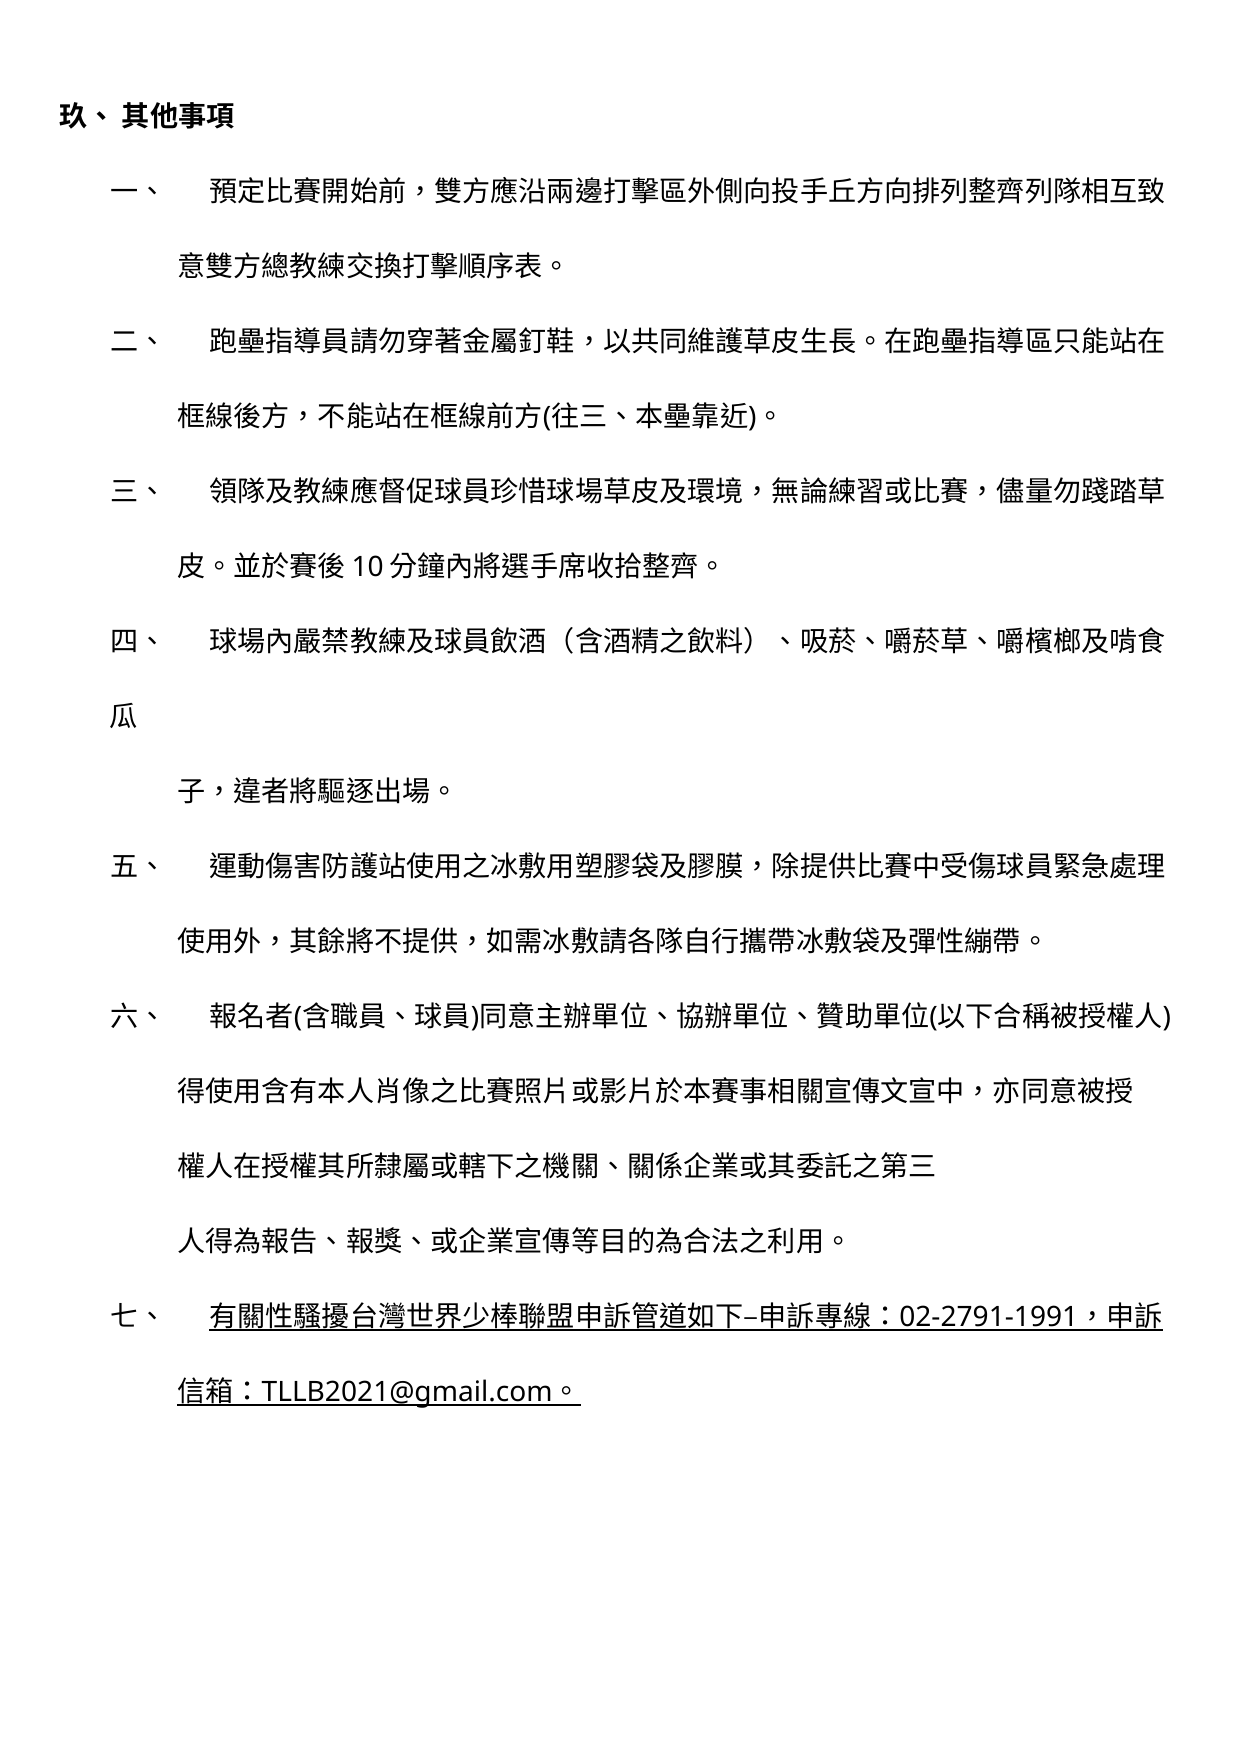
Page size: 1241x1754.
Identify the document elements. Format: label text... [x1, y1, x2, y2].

list 信箱：TLLB2021@gmail.com。 [148, 1346, 1181, 1421]
list 使用外，其餘將不提供，如需冰敷請各隊自行攜帶冰敷袋及彈性繃帶。 [148, 896, 1181, 971]
list 跑壘指導員請勿穿著金屬釘鞋，以共同維護草皮生長。在跑壘指導區只能站在 [109, 296, 1181, 371]
list 有關性騷擾台灣世界少棒聯盟申訴管道如下–申訴專線：02-2791-1991，申訴 [109, 1271, 1181, 1346]
list 預定比賽開始前，雙方應沿兩邊打擊區外側向投手丘方向排列整齊列隊相互致 [109, 146, 1181, 221]
list 球場內嚴禁教練及球員飲酒（含酒精之飲料）、吸菸、嚼菸草、嚼檳榔及啃食瓜 [109, 596, 1181, 746]
list 人得為報告、報獎、或企業宣傳等目的為合法之利用。 [148, 1196, 1181, 1271]
list 得使用含有本人肖像之比賽照片或影片於本賽事相關宣傳文宣中，亦同意被授 [148, 1046, 1181, 1121]
list 子，違者將驅逐出場。 [148, 746, 1181, 821]
list 權人在授權其所隸屬或轄下之機關、關係企業或其委託之第三 [148, 1121, 1181, 1196]
list 運動傷害防護站使用之冰敷用塑膠袋及膠膜，除提供比賽中受傷球員緊急處理 [109, 821, 1181, 896]
list 框線後方，不能站在框線前方(往三、本壘靠近)。 [148, 371, 1181, 446]
list 報名者(含職員、球員)同意主辦單位、協辦單位、贊助單位(以下合稱被授權人) [109, 971, 1181, 1046]
list 皮。並於賽後10分鐘內將選手席收拾整齊。 [148, 521, 1181, 596]
list 其他事項 [59, 71, 1181, 146]
list 領隊及教練應督促球員珍惜球場草皮及環境，無論練習或比賽，儘量勿踐踏草 [109, 446, 1181, 521]
list 意雙方總教練交換打擊順序表。 [148, 221, 1181, 296]
